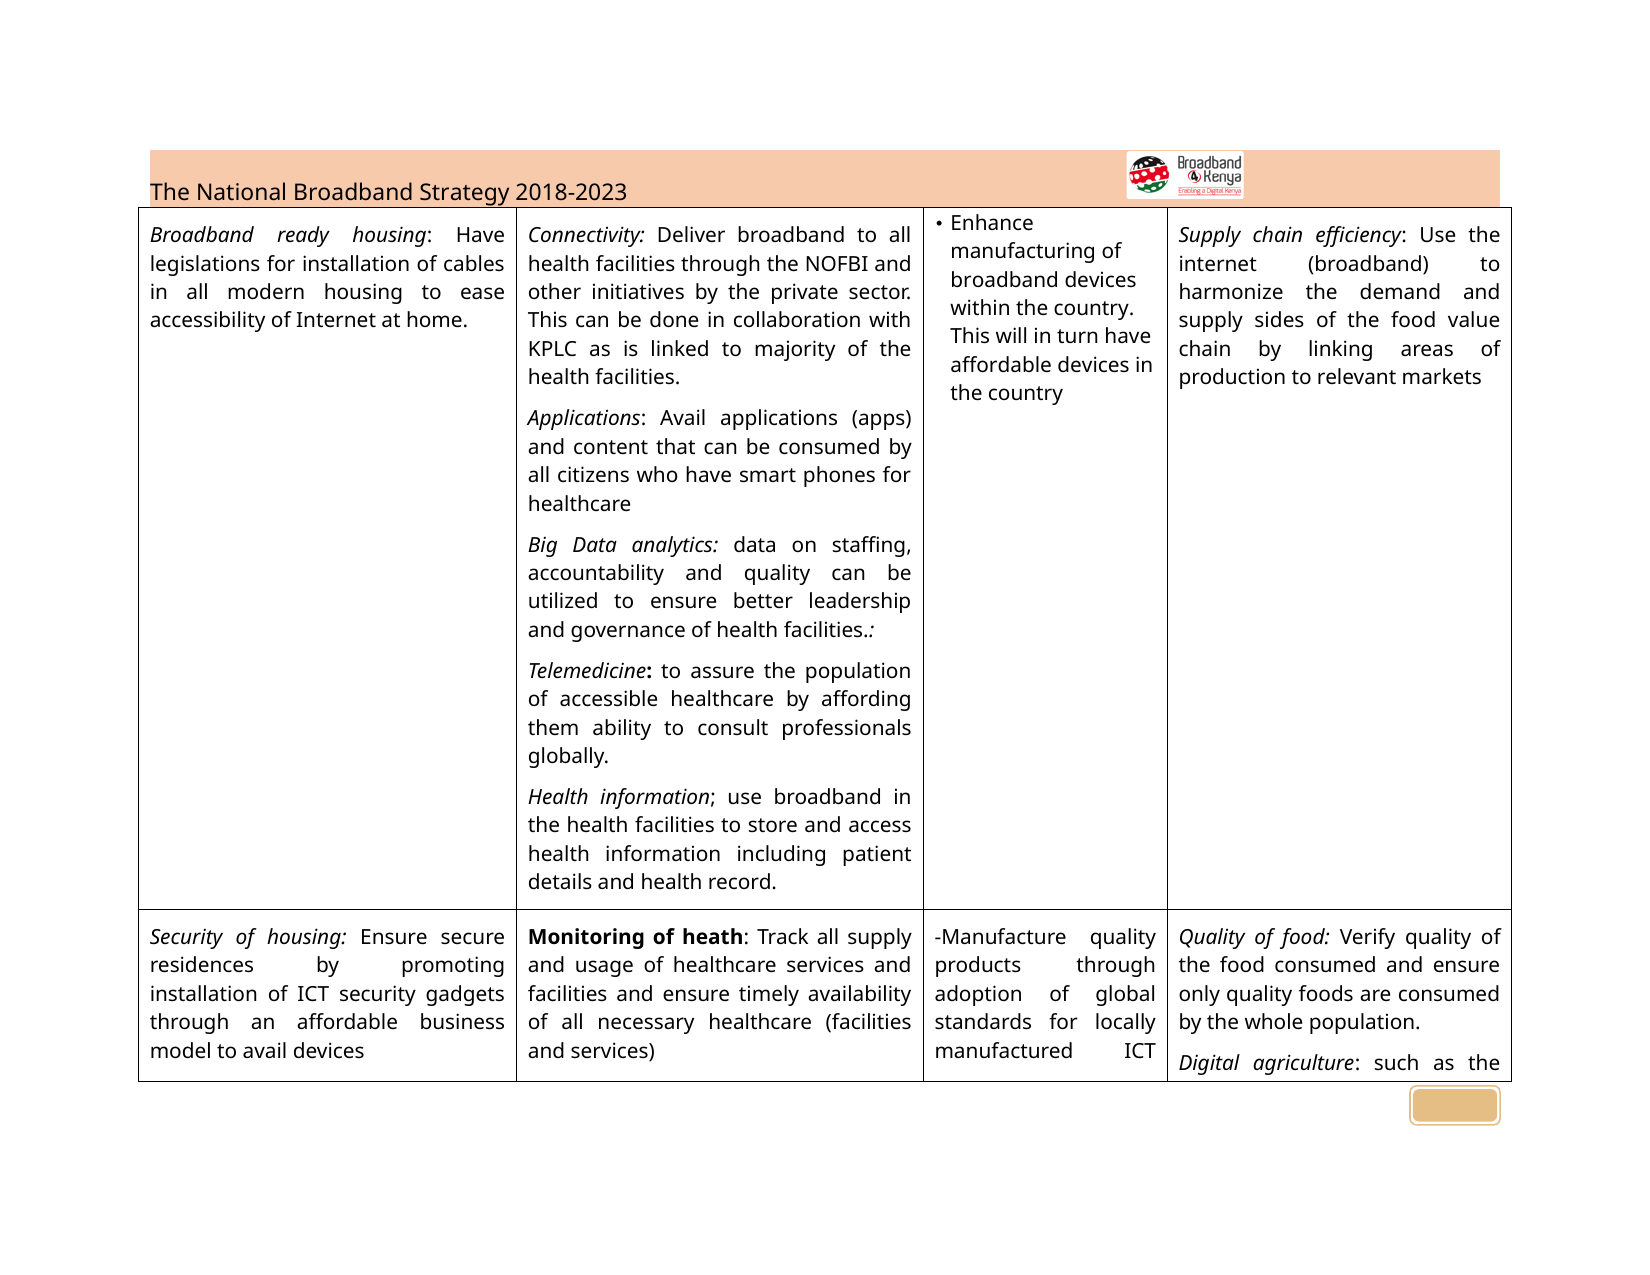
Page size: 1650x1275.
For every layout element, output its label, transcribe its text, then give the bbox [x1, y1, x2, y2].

table_cell Supply chain efficiency: Use the internet (broadband) to harmonize the demand and supply sides of the food value chain by linking areas of production to relevant markets [1168, 208, 1511, 908]
table_cell Quality of food: Verify quality of the food consumed and ensure only quality foods are consumed by the whole population. Digital agriculture: such as the [1168, 910, 1511, 1081]
table_cell -Manufacture quality products through adoption of global standards for locally manufactured ICT [924, 910, 1167, 1081]
picture [1126, 151, 1244, 199]
table_cell Monitoring of heath: Track all supply and usage of healthcare services and facilities and ensure timely availability of all necessary healthcare (facilities and services) [517, 910, 923, 1081]
table_cell Security of housing: Ensure secure residences by promoting installation of ICT security gadgets through an affordable business model to avail devices [139, 910, 516, 1081]
table_cell Connectivity: Deliver broadband to all health facilities through the NOFBI and other initiatives by the private sector. This can be done in collaboration with KPLC as is linked to majority of the health facilities. Applications: Avail applications (apps) and content that can be consumed by all citizens who have smart phones for healthcare Big Data analytics: data on staffing, accountability and quality can be utilized to ensure better leadership and governance of health facilities.: Telemedicine: to assure the population of accessible healthcare by affording them ability to consult professionals globally. Health information; use broadband in the health facilities to store and access health information including patient details and health record. [517, 208, 923, 908]
table_cell Broadband ready housing: Have legislations for installation of cables in all modern housing to ease accessibility of Internet at home. [139, 208, 516, 908]
table_cell Enhance manufacturing of broadband devices within the country. This will in turn have affordable devices in the country [924, 208, 1167, 908]
